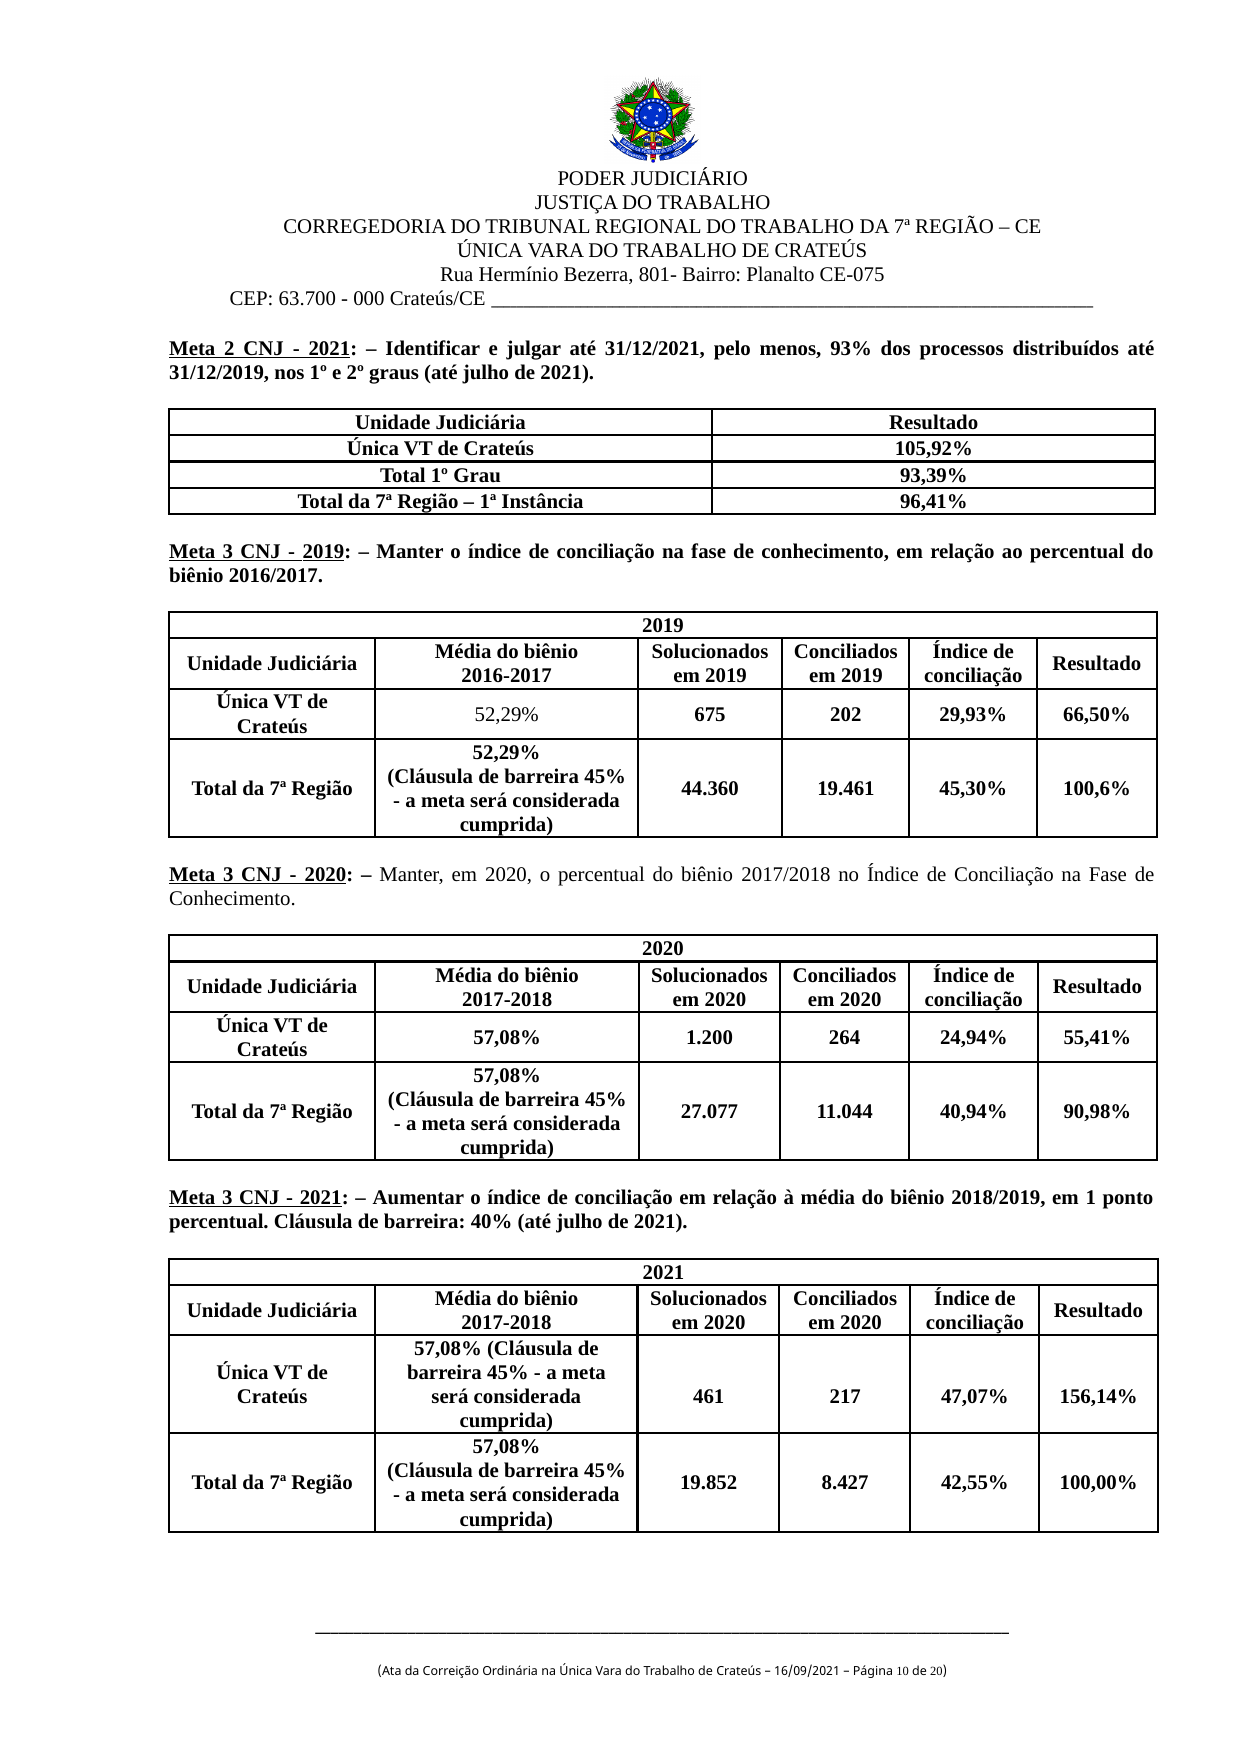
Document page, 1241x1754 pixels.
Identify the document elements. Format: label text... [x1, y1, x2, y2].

table_header 2019 [170, 613, 1156, 637]
table_cell 100,00% [1040, 1434, 1157, 1531]
table_cell Resultado [1040, 1286, 1157, 1334]
table_cell Total da 7ª Região [170, 740, 374, 836]
table_cell 57,08% (Cláusula de barreira 45% - a meta será considerada cumprida) [376, 1434, 636, 1531]
table_cell 47,07% [911, 1336, 1038, 1432]
table_cell Índice de conciliação [911, 1286, 1038, 1334]
table_cell Unidade Judiciária [170, 639, 374, 687]
table_cell Única VT de Crateús [170, 1013, 374, 1061]
picture [604, 75, 700, 164]
table_cell 19.852 [639, 1434, 778, 1531]
table_cell Média do biênio 2017-2018 [376, 1286, 636, 1334]
table_cell Única VT de Crateús [170, 690, 374, 738]
table_cell 29,93% [910, 690, 1036, 738]
table_cell 45,30% [910, 740, 1036, 836]
table_cell Unidade Judiciária [170, 963, 374, 1011]
table_cell 19.461 [783, 740, 908, 836]
table_cell Índice de conciliação [910, 963, 1037, 1011]
table_cell 156,14% [1040, 1336, 1157, 1432]
text Meta 3 CNJ - 2020: – Manter, em 2020, o percentual do biênio 2017/2018 no Índice de Conciliação na Fase de Conhecimento. [169, 862, 1155, 910]
table_cell 24,94% [910, 1013, 1037, 1061]
table_cell Solucionados em 2019 [639, 639, 781, 687]
table_cell 57,08% [376, 1013, 638, 1061]
table_cell Conciliados em 2019 [783, 639, 908, 687]
table_cell 90,98% [1039, 1063, 1156, 1159]
table_cell 11.044 [781, 1063, 908, 1159]
table_cell 40,94% [910, 1063, 1037, 1159]
table_header 2021 [170, 1260, 1157, 1284]
table_cell 42,55% [911, 1434, 1038, 1531]
text Meta 2 CNJ - 2021: – Identificar e julgar até 31/12/2021, pelo menos, 93% dos processos distribuídos até 31/12/2019, nos 1º e 2º graus (até julho de 2021). [169, 336, 1155, 384]
table_cell Total da 7ª Região [170, 1434, 374, 1531]
table_cell 264 [781, 1013, 908, 1061]
table_header 2020 [170, 936, 1156, 960]
table_cell Total da 7ª Região [170, 1063, 374, 1159]
table_cell Conciliados em 2020 [780, 1286, 909, 1334]
table_cell 202 [783, 690, 908, 738]
table_cell 44.360 [639, 740, 781, 836]
table_cell 8.427 [780, 1434, 909, 1531]
table_cell 27.077 [640, 1063, 779, 1159]
text Meta 3 CNJ - 2019: – Manter o índice de conciliação na fase de conhecimento, em relação ao percentual do biênio 2016/2017. [169, 539, 1155, 587]
table_cell Total 1º Grau [170, 463, 711, 487]
table_cell Unidade Judiciária [170, 1286, 374, 1334]
table_cell Índice de conciliação [910, 639, 1036, 687]
table_cell Média do biênio 2017-2018 [376, 963, 638, 1011]
table_cell Conciliados em 2020 [781, 963, 908, 1011]
table_cell 55,41% [1039, 1013, 1156, 1061]
table_cell Resultado [1038, 639, 1156, 687]
table_cell 66,50% [1038, 690, 1156, 738]
table_cell 461 [639, 1336, 778, 1432]
table_cell 1.200 [640, 1013, 779, 1061]
table_cell 217 [780, 1336, 909, 1432]
table_cell Solucionados em 2020 [640, 963, 779, 1011]
table_header Unidade Judiciária [170, 410, 711, 434]
table_cell 105,92% [713, 436, 1154, 460]
table_cell 52,29% [376, 690, 637, 738]
table_cell 57,08% (Cláusula de barreira 45% - a meta será considerada cumprida) [376, 1063, 638, 1159]
table_cell Única VT de Crateús [170, 1336, 374, 1432]
table_cell 52,29% (Cláusula de barreira 45% - a meta será considerada cumprida) [376, 740, 637, 836]
table_cell 675 [639, 690, 781, 738]
table_cell Total da 7ª Região – 1ª Instância [170, 489, 711, 513]
table_header Resultado [713, 410, 1154, 434]
table_cell Média do biênio 2016-2017 [376, 639, 637, 687]
table_cell Única VT de Crateús [170, 436, 711, 460]
table_cell Resultado [1039, 963, 1156, 1011]
table_cell 57,08% (Cláusula de barreira 45% - a meta será considerada cumprida) [376, 1336, 636, 1432]
table_cell 100,6% [1038, 740, 1156, 836]
table_cell 93,39% [713, 463, 1154, 487]
table_cell 96,41% [713, 489, 1154, 513]
table_cell Solucionados em 2020 [639, 1286, 778, 1334]
text Meta 3 CNJ - 2021: – Aumentar o índice de conciliação em relação à média do biênio 2018/2019, em 1 ponto percentual. Cláusula de barreira: 40% (até julho de 2021). [169, 1185, 1155, 1233]
